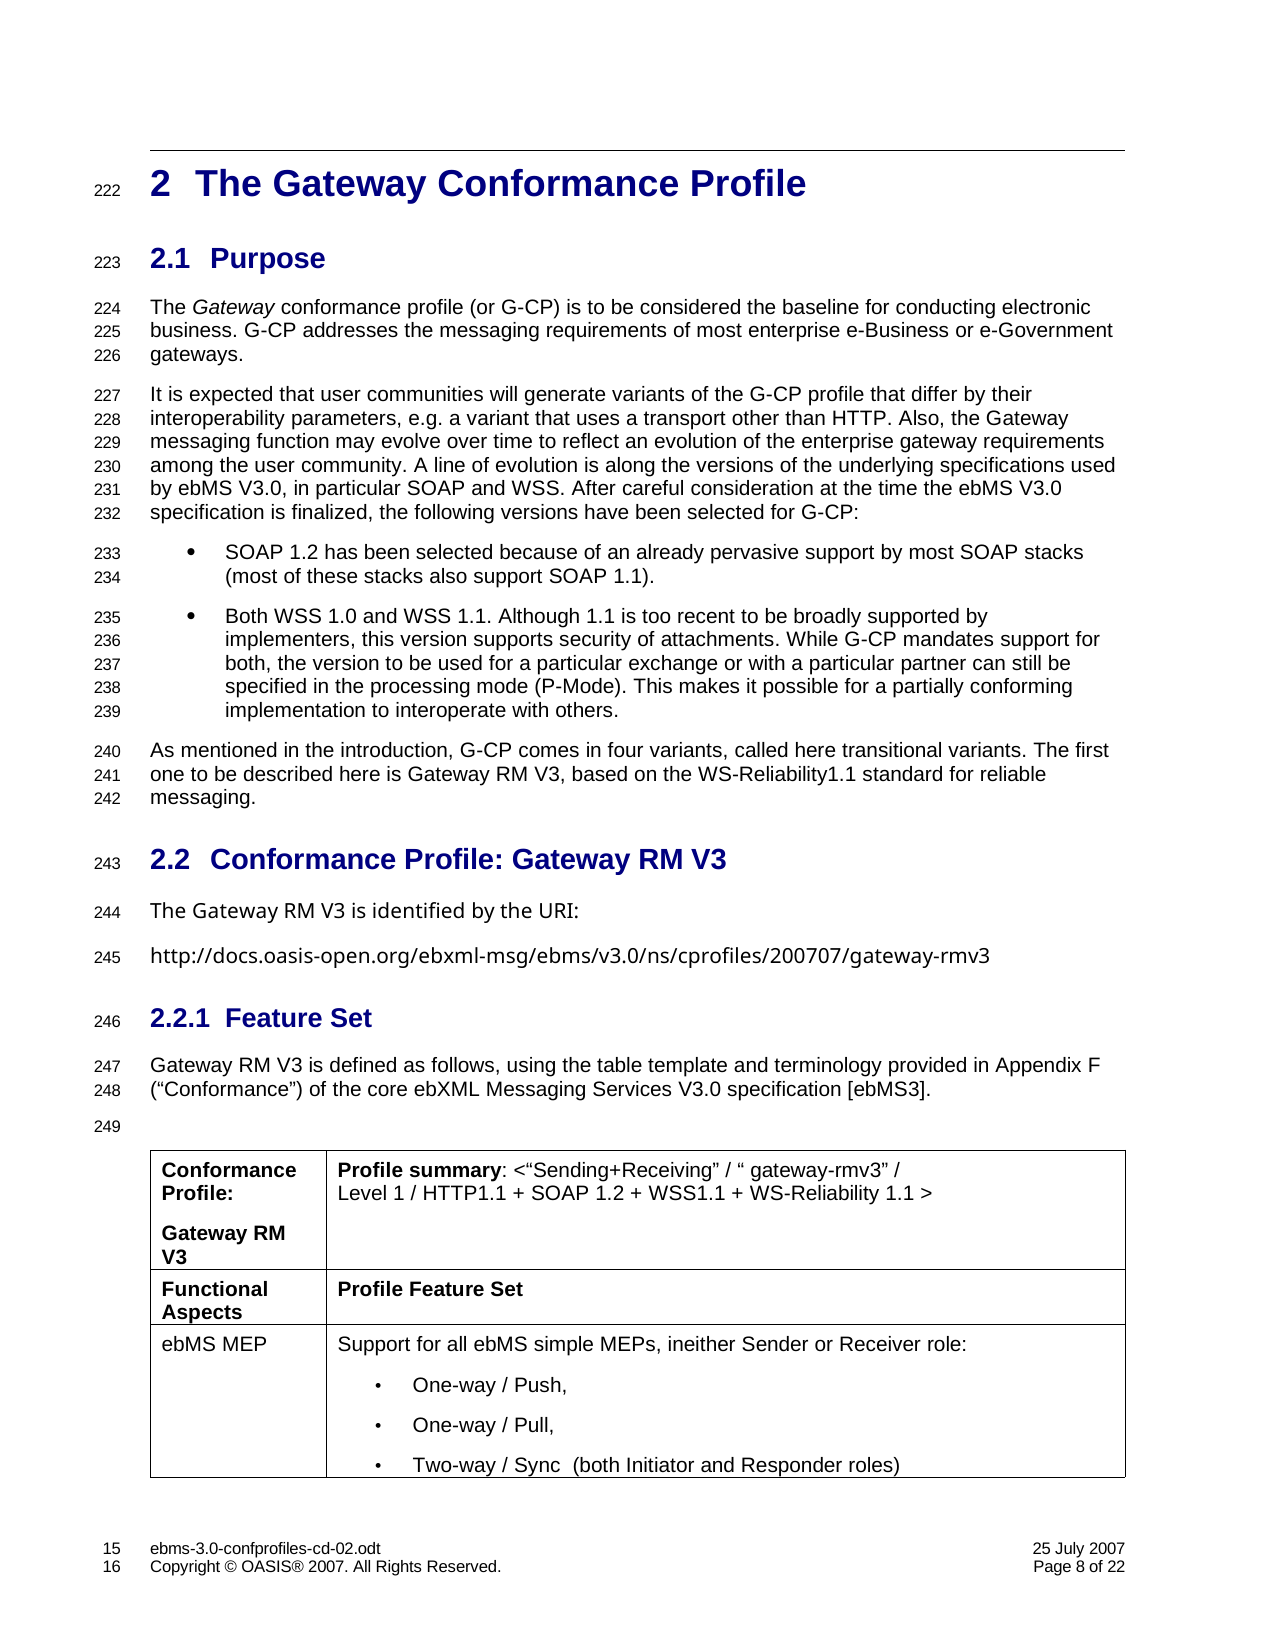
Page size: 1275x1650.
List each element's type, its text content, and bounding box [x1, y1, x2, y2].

subtitle Conformance Profile: Gateway RM V3 [150, 843, 1125, 875]
text As mentioned in the introduction, G-CP comes in four variants, called here transitional variants. The first one to be described here is Gateway RM V3, based on the WS-Reliability1.1 standard for reliable messaging. [150, 739, 1125, 809]
table_header Conformance Profile: Gateway RM V3 [151, 1151, 326, 1269]
text The Gateway RM V3 is identified by the URI: [150, 896, 1125, 924]
subtitle Feature Set [150, 1003, 1125, 1033]
subtitle The Gateway Conformance Profile [150, 151, 1125, 204]
text The Gateway conformance profile (or G-CP) is to be considered the baseline for conducting electronic business. G-CP addresses the messaging requirements of most enterprise e-Business or e-Government gateways. [150, 295, 1125, 366]
table_cell Support for all ebMS simple MEPs, ineither Sender or Receiver role: One-way / Push, One-way / Pull, Two-way / Sync (both Initiator and Responder roles) [327, 1325, 1125, 1477]
table_cell ebMS MEP [151, 1325, 326, 1477]
subtitle Purpose [150, 242, 1125, 274]
text It is expected that user communities will generate variants of the G-CP profile that differ by their interoperability parameters, e.g. a variant that uses a transport other than HTTP. Also, the Gateway messaging function may evolve over time to reflect an evolution of the enterprise gateway requirements among the user community. A line of evolution is along the versions of the underlying specifications used by ebMS V3.0, in particular SOAP and WSS. After careful consideration at the time the ebMS V3.0 specification is finalized, the following versions have been selected for G-CP: [150, 383, 1125, 524]
list Both WSS 1.0 and WSS 1.1. Although 1.1 is too recent to be broadly supported by implementers, this version supports security of attachments. While G-CP mandates support for both, the version to be used for a particular exchange or with a particular partner can still be specified in the processing mode (P-Mode). This makes it possible for a partially conforming implementation to interoperate with others. [187, 604, 1125, 722]
text http://docs.oasis-open.org/ebxml-msg/ebms/v3.0/ns/cprofiles/200707/gateway-rmv3 [150, 941, 1125, 970]
text Gateway RM V3 is defined as follows, using the table template and terminology provided in Appendix F (“Conformance”) of the core ebXML Messaging Services V3.0 specification [ebMS3]. [150, 1054, 1125, 1101]
table_cell Profile Feature Set [327, 1270, 1125, 1324]
table_cell Functional Aspects [151, 1270, 326, 1324]
table_header Profile summary: <“Sending+Receiving” / “ gateway-rmv3” / Level 1 / HTTP1.1 + SOAP 1.2 + WSS1.1 + WS-Reliability 1.1 > [327, 1151, 1125, 1269]
list SOAP 1.2 has been selected because of an already pervasive support by most SOAP stacks (most of these stacks also support SOAP 1.1). [187, 541, 1125, 588]
